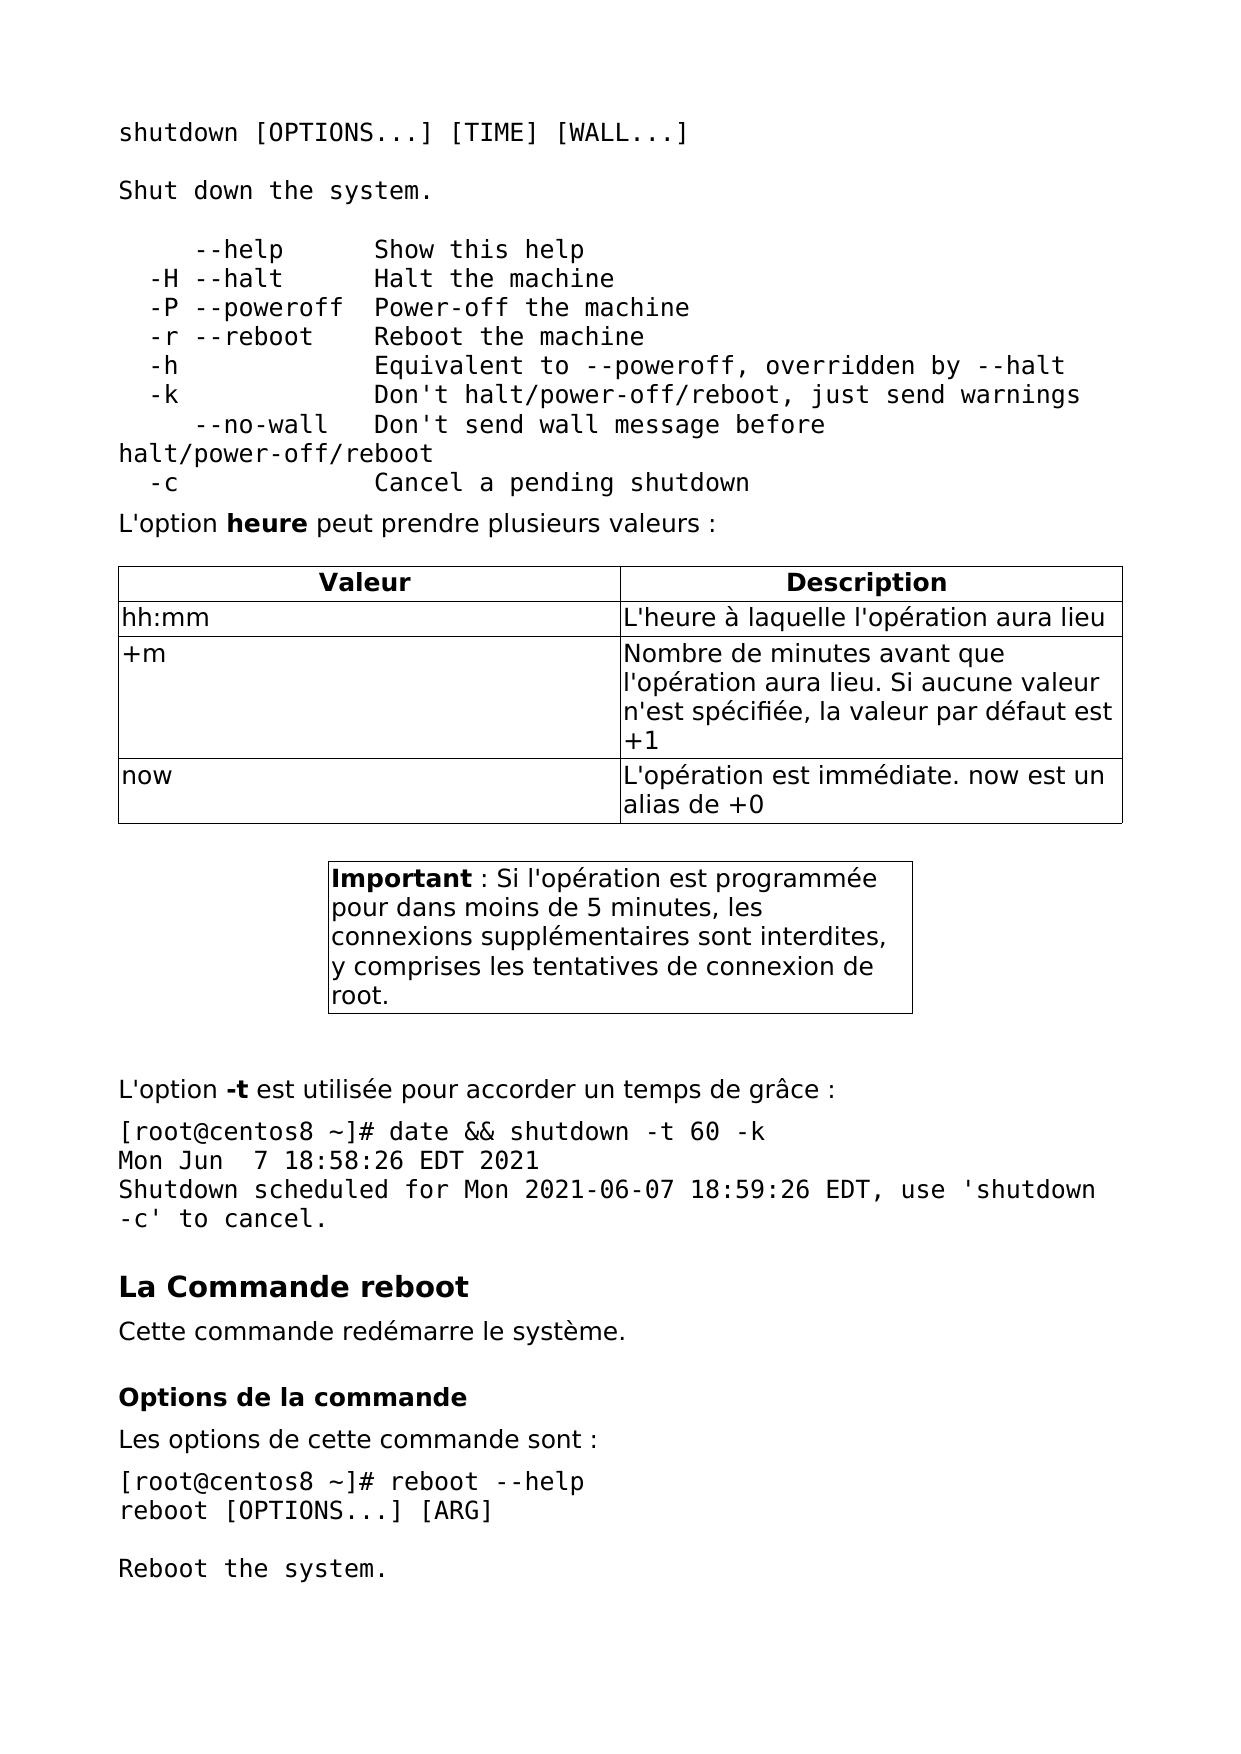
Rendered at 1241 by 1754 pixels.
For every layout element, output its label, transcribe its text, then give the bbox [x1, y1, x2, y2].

text [root@centos8 ~]# reboot --help reboot [OPTIONS...] [ARG] Reboot the system. [118, 1467, 1122, 1613]
text Cette commande redémarre le système. [118, 1317, 1122, 1346]
subtitle La Commande reboot [118, 1271, 1122, 1304]
text L'option heure peut prendre plusieurs valeurs : [118, 509, 1122, 538]
table_header Description [621, 567, 1122, 601]
table_cell now [119, 759, 620, 823]
table_header Important : Si l'opération est programmée pour dans moins de 5 minutes, les connexions supplémentaires sont interdites, y comprises les tentatives de connexion de root. [329, 862, 912, 1013]
table_cell L'opération est immédiate. now est un alias de +0 [621, 759, 1122, 823]
subtitle Options de la commande [118, 1384, 1122, 1413]
text shutdown [OPTIONS...] [TIME] [WALL...] Shut down the system. --help Show this help -H --halt Halt the machine -P --poweroff Power-off the machine -r --reboot Reboot the machine -h Equivalent to --poweroff, overridden by --halt -k Don't halt/power-off/reboot, just send warnings --no-wall Don't send wall message before halt/power-off/reboot -c Cancel a pending shutdown [118, 118, 1122, 497]
table_cell hh:mm [119, 602, 620, 636]
table_cell Nombre de minutes avant que l'opération aura lieu. Si aucune valeur n'est spécifiée, la valeur par défaut est +1 [621, 637, 1122, 758]
text [root@centos8 ~]# date && shutdown -t 60 -k Mon Jun 7 18:58:26 EDT 2021 Shutdown scheduled for Mon 2021-06-07 18:59:26 EDT, use 'shutdown -c' to cancel. [118, 1117, 1122, 1234]
text Les options de cette commande sont : [118, 1425, 1122, 1454]
table_cell L'heure à laquelle l'opération aura lieu [621, 602, 1122, 636]
table_cell +m [119, 637, 620, 758]
table_header Valeur [119, 567, 620, 601]
text L'option -t est utilisée pour accorder un temps de grâce : [118, 1075, 1122, 1104]
